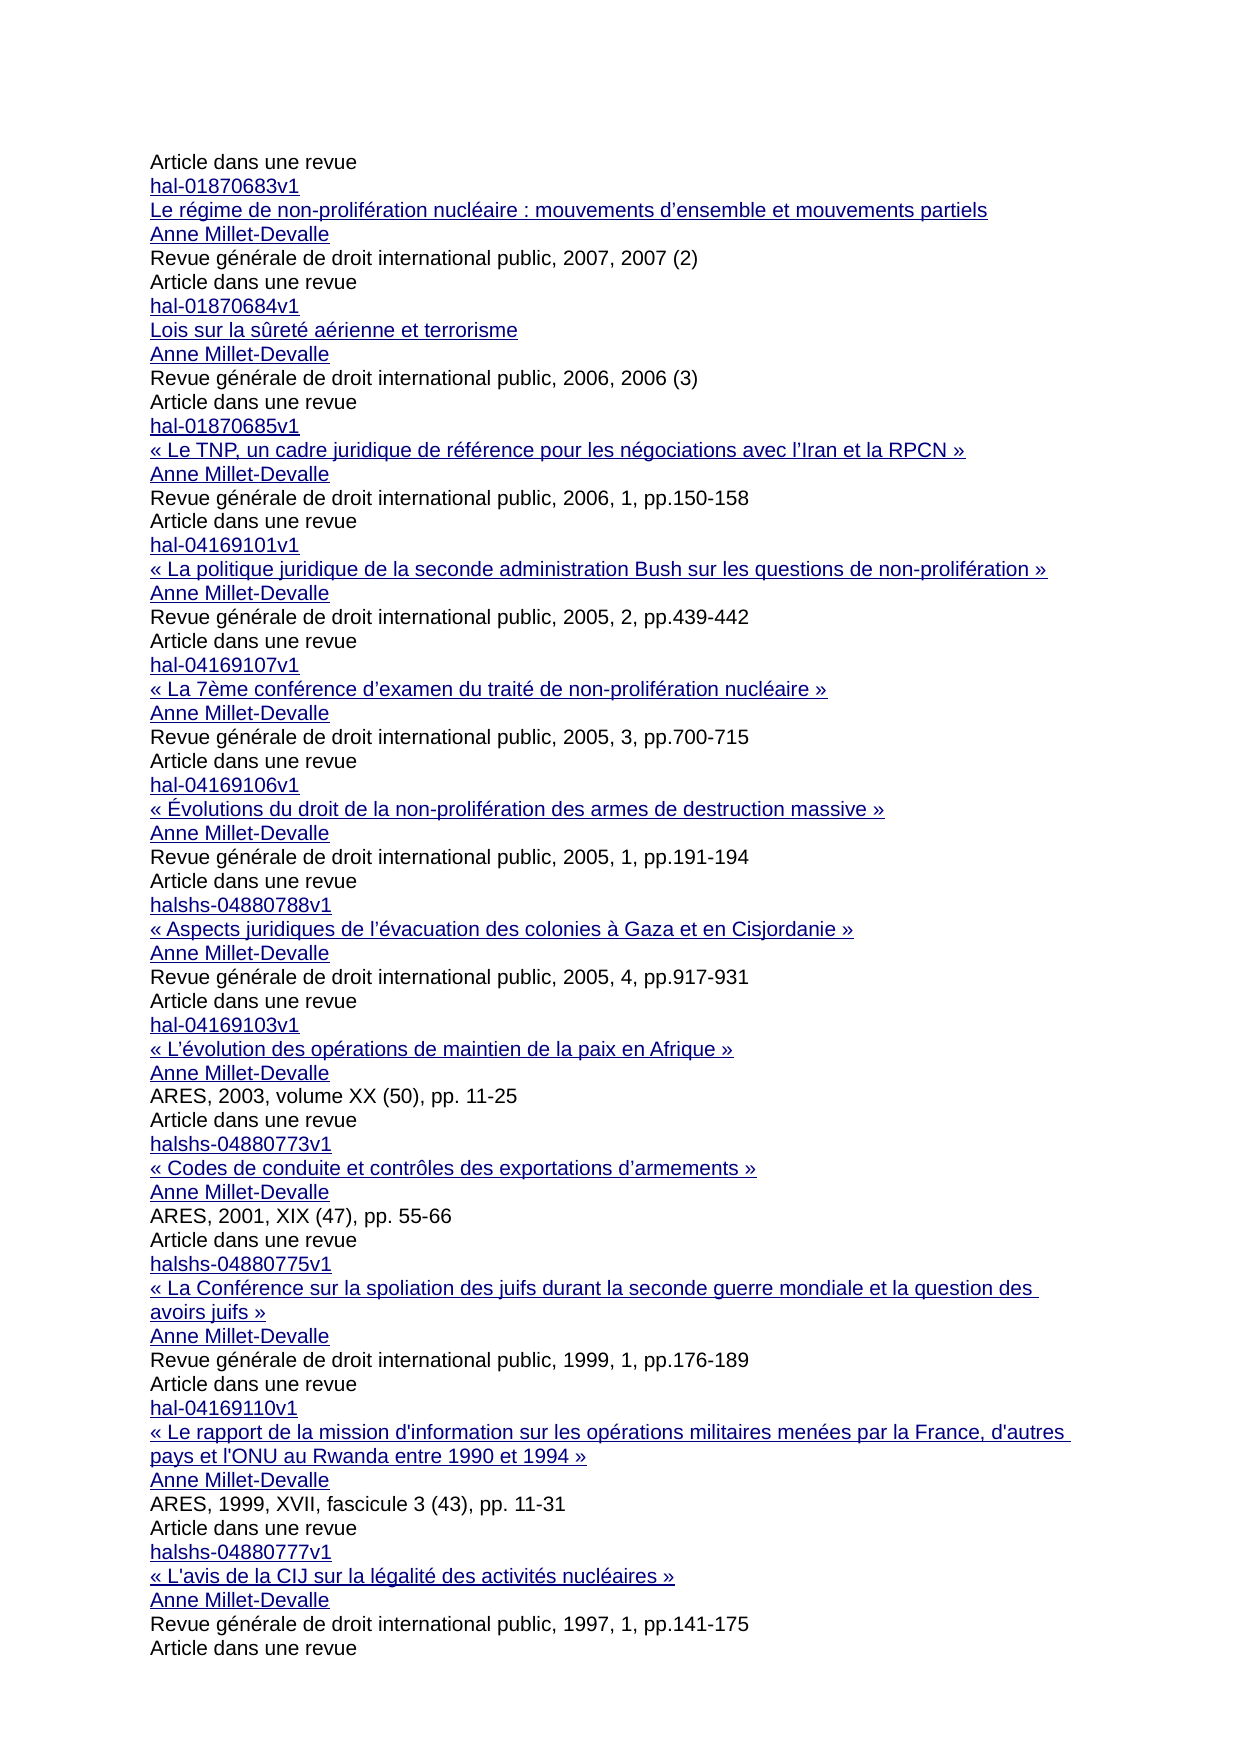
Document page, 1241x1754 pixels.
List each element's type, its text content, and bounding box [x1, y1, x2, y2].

table_cell « L’évolution des opérations de maintien de la paix en Afrique » Anne Millet-Devalle ARES, 2003, volume XX (50), pp. 11-25 Article dans une revue halshs-04880773v1 [150, 1036, 1090, 1156]
table_cell Article dans une revue hal-01870683v1 [150, 150, 1090, 198]
table_cell « Codes de conduite et contrôles des exportations d’armements » Anne Millet-Devalle ARES, 2001, XIX (47), pp. 55-66 Article dans une revue halshs-04880775v1 [150, 1156, 1090, 1276]
table_cell Lois sur la sûreté aérienne et terrorisme Anne Millet-Devalle Revue générale de droit international public, 2006, 2006 (3) Article dans une revue hal-01870685v1 [150, 318, 1090, 437]
table_cell « La Conférence sur la spoliation des juifs durant la seconde guerre mondiale et la question des avoirs juifs » Anne Millet-Devalle Revue générale de droit international public, 1999, 1, pp.176-189 Article dans une revue hal-04169110v1 [150, 1276, 1090, 1420]
table_cell « L'avis de la CIJ sur la légalité des activités nucléaires » Anne Millet-Devalle Revue générale de droit international public, 1997, 1, pp.141-175 Article dans une revue [150, 1564, 1090, 1659]
table_cell Le régime de non-prolifération nucléaire : mouvements d’ensemble et mouvements partiels Anne Millet-Devalle Revue générale de droit international public, 2007, 2007 (2) Article dans une revue hal-01870684v1 [150, 198, 1090, 318]
table_cell « Le TNP, un cadre juridique de référence pour les négociations avec l’Iran et la RPCN » Anne Millet-Devalle Revue générale de droit international public, 2006, 1, pp.150-158 Article dans une revue hal-04169101v1 [150, 438, 1090, 557]
table_cell « La politique juridique de la seconde administration Bush sur les questions de non-prolifération » Anne Millet-Devalle Revue générale de droit international public, 2005, 2, pp.439-442 Article dans une revue hal-04169107v1 [150, 557, 1090, 677]
table_cell « Évolutions du droit de la non-prolifération des armes de destruction massive » Anne Millet-Devalle Revue générale de droit international public, 2005, 1, pp.191-194 Article dans une revue halshs-04880788v1 [150, 797, 1090, 917]
table_cell « La 7ème conférence d’examen du traité de non-prolifération nucléaire » Anne Millet-Devalle Revue générale de droit international public, 2005, 3, pp.700-715 Article dans une revue hal-04169106v1 [150, 677, 1090, 797]
table_cell « Le rapport de la mission d'information sur les opérations militaires menées par la France, d'autres pays et l'ONU au Rwanda entre 1990 et 1994 » Anne Millet-Devalle ARES, 1999, XVII, fascicule 3 (43), pp. 11-31 Article dans une revue halshs-04880777v1 [150, 1420, 1090, 1563]
table_cell « Aspects juridiques de l’évacuation des colonies à Gaza et en Cisjordanie » Anne Millet-Devalle Revue générale de droit international public, 2005, 4, pp.917-931 Article dans une revue hal-04169103v1 [150, 917, 1090, 1036]
